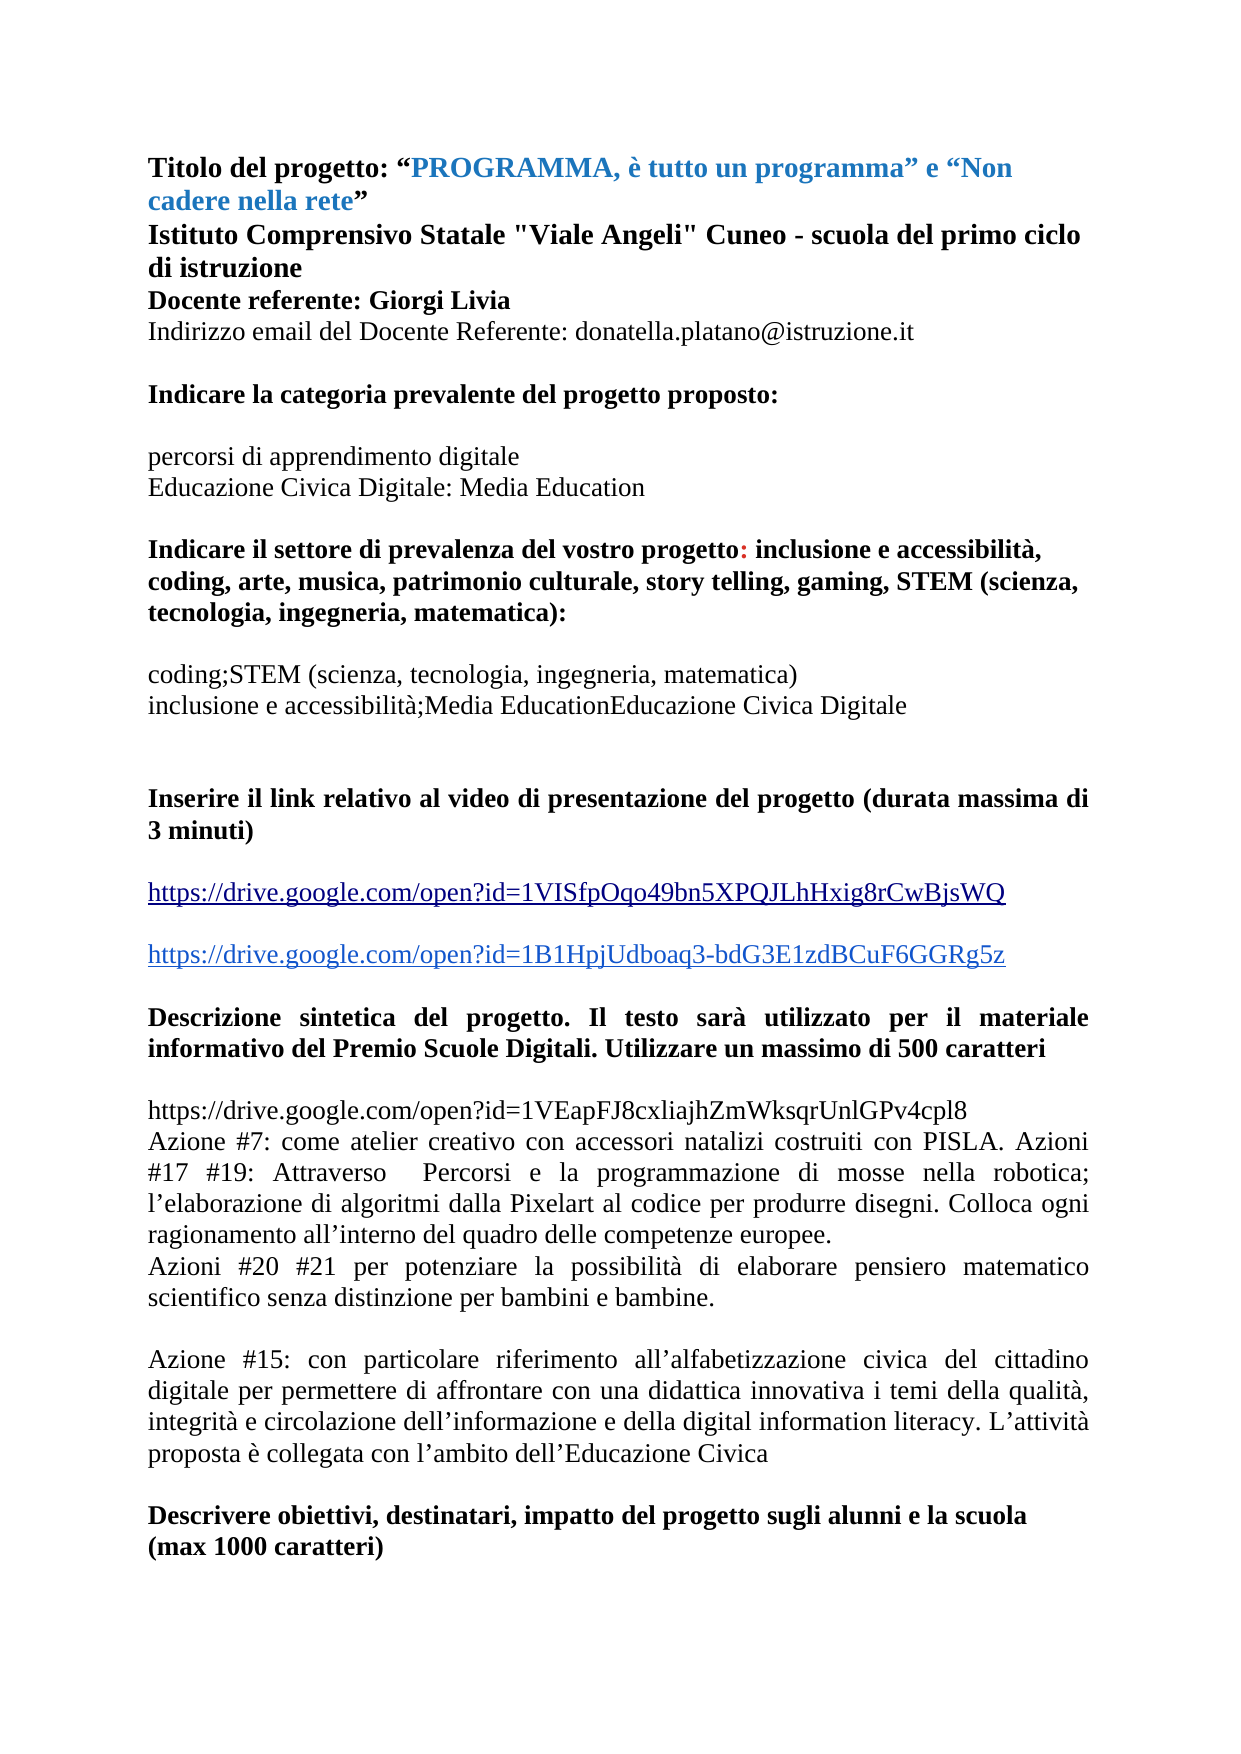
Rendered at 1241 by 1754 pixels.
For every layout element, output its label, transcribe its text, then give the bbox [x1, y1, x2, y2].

text Azione #7: come atelier creativo con accessori natalizi costruiti con PISLA. Azioni #17 #19: Attraverso Percorsi e la programmazione di mosse nella robotica; l’elaborazione di algoritmi dalla Pixelart al codice per produrre disegni. Colloca ogni ragionamento all’interno del quadro delle competenze europee. [148, 1125, 1090, 1250]
text https://drive.google.com/open?id=1B1HpjUdboaq3-bdG3E1zdBCuF6GGRg5z [148, 938, 1090, 969]
text Inserire il link relativo al video di presentazione del progetto (durata massima di 3 minuti) [148, 783, 1090, 845]
text https://drive.google.com/open?id=1VISfpOqo49bn5XPQJLhHxig8rCwBjsWQ [148, 876, 1090, 907]
text Indicare il settore di prevalenza del vostro progetto: inclusione e accessibilità, coding, arte, musica, patrimonio culturale, story telling, gaming, STEM (scienza, tecnologia, ingegneria, matematica): [148, 533, 1090, 627]
text percorsi di apprendimento digitale [148, 440, 1090, 471]
text Descrivere obiettivi, destinatari, impatto del progetto sugli alunni e la scuola (max 1000 caratteri) [148, 1499, 1090, 1561]
text Descrizione sintetica del progetto. Il testo sarà utilizzato per il materiale informativo del Premio Scuole Digitali. Utilizzare un massimo di 500 caratteri [148, 1001, 1090, 1063]
text Indirizzo email del Docente Referente: donatella.platano@istruzione.it [148, 315, 1090, 346]
text https://drive.google.com/open?id=1VEapFJ8cxliajhZmWksqrUnlGPv4cpl8 [148, 1094, 1090, 1125]
text Azioni #20 #21 per potenziare la possibilità di elaborare pensiero matematico scientifico senza distinzione per bambini e bambine. [148, 1250, 1090, 1312]
text Titolo del progetto: “PROGRAMMA, è tutto un programma” e “Non cadere nella rete” [148, 150, 1090, 217]
text Istituto Comprensivo Statale "Viale Angeli" Cuneo - scuola del primo ciclo di istruzione [148, 217, 1090, 284]
text coding;STEM (scienza, tecnologia, ingegneria, matematica) [148, 658, 1090, 689]
text Indicare la categoria prevalente del progetto proposto: [148, 378, 1090, 409]
text inclusione e accessibilità;Media EducationEducazione Civica Digitale [148, 689, 1090, 720]
text Docente referente: Giorgi Livia [148, 284, 1090, 315]
text Azione #15: con particolare riferimento all’alfabetizzazione civica del cittadino digitale per permettere di affrontare con una didattica innovativa i temi della qualità, integrità e circolazione dell’informazione e della digital information literacy. L’attività proposta è collegata con l’ambito dell’Educazione Civica [148, 1343, 1090, 1468]
text Educazione Civica Digitale: Media Education [148, 471, 1090, 502]
